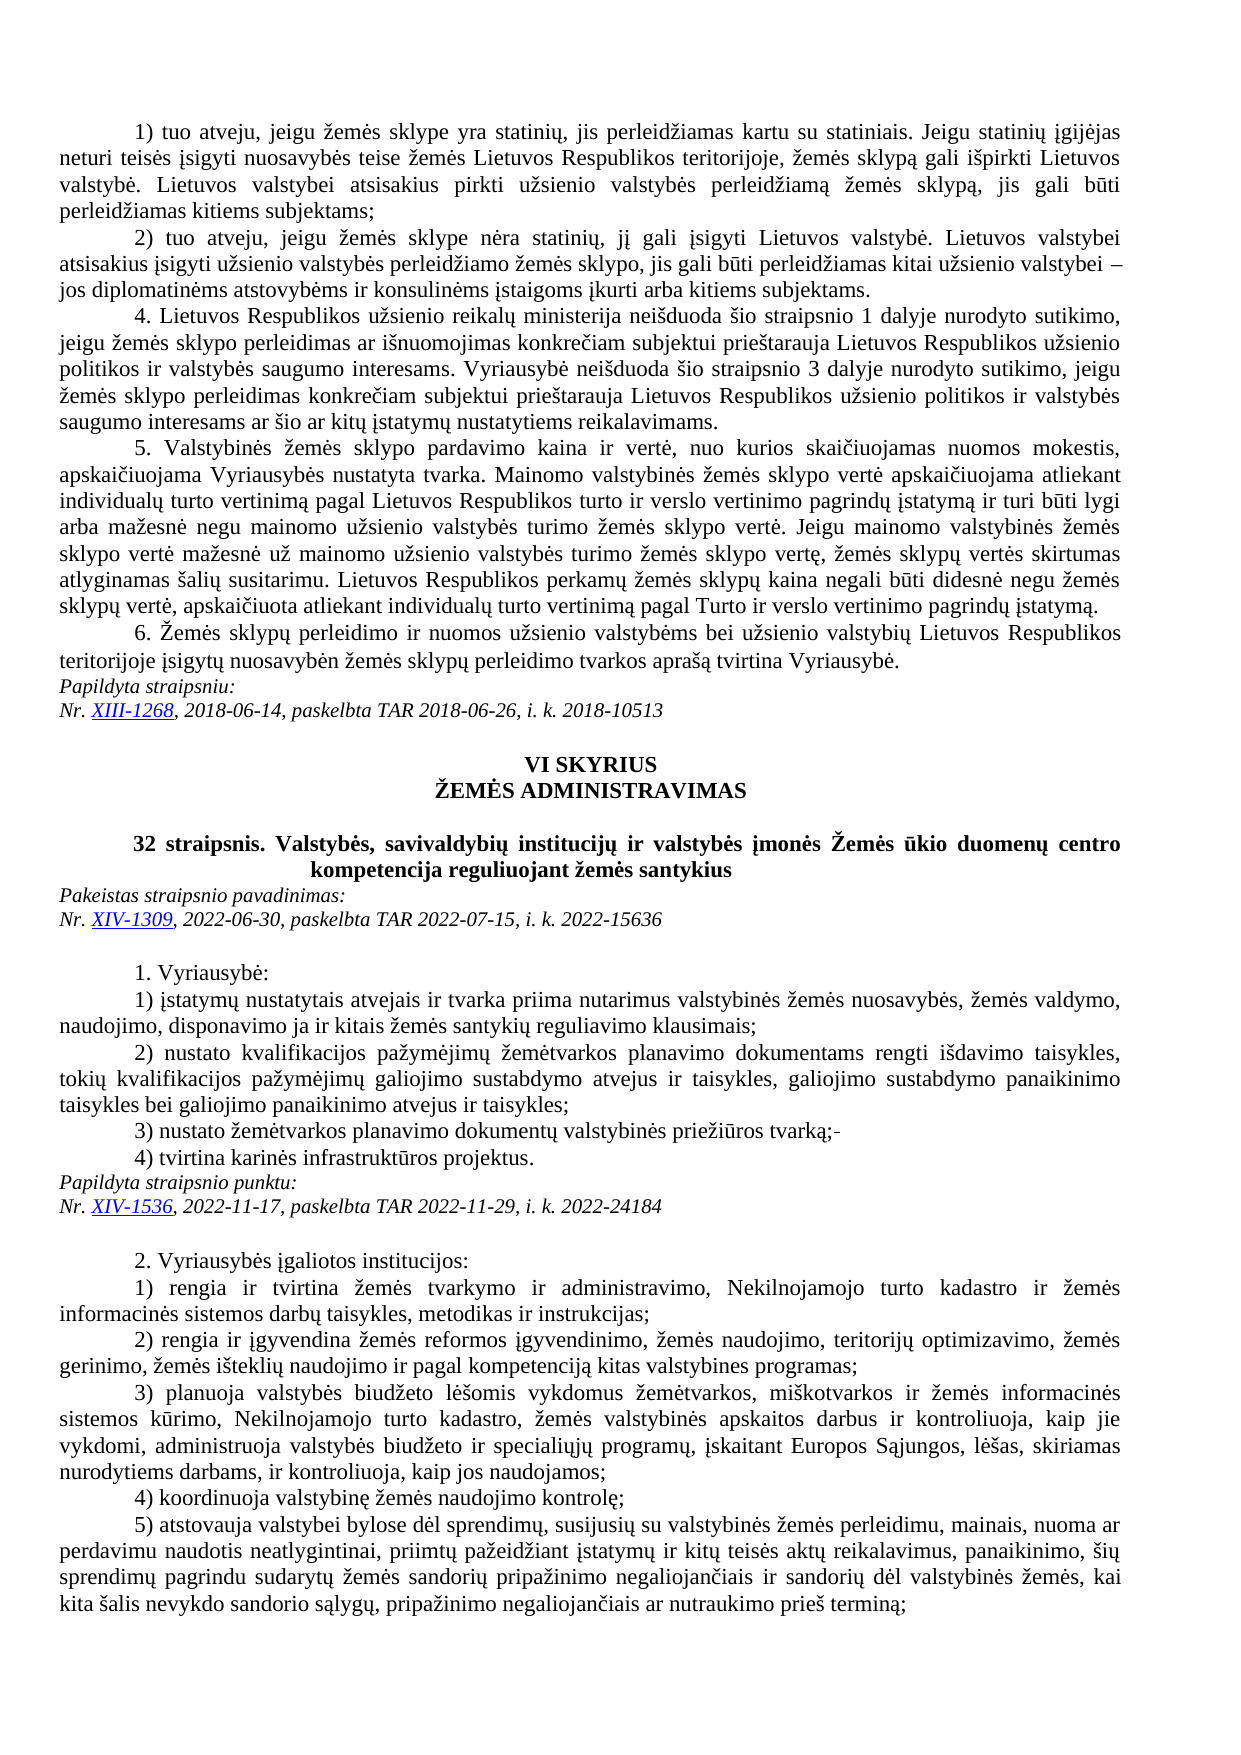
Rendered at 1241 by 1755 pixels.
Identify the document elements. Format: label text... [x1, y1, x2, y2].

text Papildyta straipsniu: [59, 674, 1122, 698]
text Papildyta straipsnio punktu: [59, 1170, 1122, 1194]
text 5) atstovauja valstybei bylose dėl sprendimų, susijusių su valstybinės žemės perleidimu, mainais, nuoma ar perdavimu naudotis neatlygintinai, priimtų pažeidžiant įstatymų ir kitų teisės aktų reikalavimus, panaikinimo, šių sprendimų pagrindu sudarytų žemės sandorių pripažinimo negaliojančiais ir sandorių dėl valstybinės žemės, kai kita šalis nevykdo sandorio sąlygų, pripažinimo negaliojančiais ar nutraukimo prieš terminą; [59, 1511, 1122, 1616]
text 1) įstatymų nustatytais atvejais ir tvarka priima nutarimus valstybinės žemės nuosavybės, žemės valdymo, naudojimo, disponavimo ja ir kitais žemės santykių reguliavimo klausimais; [59, 986, 1122, 1038]
text 2) rengia ir įgyvendina žemės reformos įgyvendinimo, žemės naudojimo, teritorijų optimizavimo, žemės gerinimo, žemės išteklių naudojimo ir pagal kompetenciją kitas valstybines programas; [59, 1326, 1122, 1379]
text 4. Lietuvos Respublikos užsienio reikalų ministerija neišduoda šio straipsnio 1 dalyje nurodyto sutikimo, jeigu žemės sklypo perleidimas ar išnuomojimas konkrečiam subjektui prieštarauja Lietuvos Respublikos užsienio politikos ir valstybės saugumo interesams. Vyriausybė neišduoda šio straipsnio 3 dalyje nurodyto sutikimo, jeigu žemės sklypo perleidimas konkrečiam subjektui prieštarauja Lietuvos Respublikos užsienio politikos ir valstybės saugumo interesams ar šio ar kitų įstatymų nustatytiems reikalavimams. [59, 303, 1122, 434]
text 2) nustato kvalifikacijos pažymėjimų žemėtvarkos planavimo dokumentams rengti išdavimo taisykles, tokių kvalifikacijos pažymėjimų galiojimo sustabdymo atvejus ir taisykles, galiojimo sustabdymo panaikinimo taisykles bei galiojimo panaikinimo atvejus ir taisykles; [59, 1038, 1122, 1118]
text 3) planuoja valstybės biudžeto lėšomis vykdomus žemėtvarkos, miškotvarkos ir žemės informacinės sistemos kūrimo, Nekilnojamojo turto kadastro, žemės valstybinės apskaitos darbus ir kontroliuoja, kaip jie vykdomi, administruoja valstybės biudžeto ir specialiųjų programų, įskaitant Europos Sąjungos, lėšas, skiriamas nurodytiems darbams, ir kontroliuoja, kaip jos naudojamos; [59, 1379, 1122, 1484]
text 4) koordinuoja valstybinę žemės naudojimo kontrolę; [59, 1484, 1122, 1511]
text 3) nustato žemėtvarkos planavimo dokumentų valstybinės priežiūros tvarką; [59, 1118, 1122, 1144]
text 6. Žemės sklypų perleidimo ir nuomos užsienio valstybėms bei užsienio valstybių Lietuvos Respublikos teritorijoje įsigytų nuosavybėn žemės sklypų perleidimo tvarkos aprašą tvirtina Vyriausybė. [59, 619, 1122, 674]
text Nr. XIII-1268, 2018-06-14, paskelbta TAR 2018-06-26, i. k. 2018-10513 [59, 698, 1122, 722]
text 2. Vyriausybės įgaliotos institucijos: [59, 1247, 1122, 1273]
text 4) tvirtina karinės infrastruktūros projektus. [59, 1144, 1122, 1170]
text 2) tuo atveju, jeigu žemės sklype nėra statinių, jį gali įsigyti Lietuvos valstybė. Lietuvos valstybei atsisakius įsigyti užsienio valstybės perleidžiamo žemės sklypo, jis gali būti perleidžiamas kitai užsienio valstybei – jos diplomatinėms atstovybėms ir konsulinėms įstaigoms įkurti arba kitiems subjektams. [59, 223, 1122, 303]
subtitle Žemės administravimas [59, 777, 1122, 803]
text 32 straipsnis. Valstybės, savivaldybių institucijų ir valstybės įmonės Žemės ūkio duomenų centro kompetencija reguliuojant žemės santykius [133, 830, 1122, 883]
text 5. Valstybinės žemės sklypo pardavimo kaina ir vertė, nuo kurios skaičiuojamas nuomos mokestis, apskaičiuojama Vyriausybės nustatyta tvarka. Mainomo valstybinės žemės sklypo vertė apskaičiuojama atliekant individualų turto vertinimą pagal Lietuvos Respublikos turto ir verslo vertinimo pagrindų įstatymą ir turi būti lygi arba mažesnė negu mainomo užsienio valstybės turimo žemės sklypo vertė. Jeigu mainomo valstybinės žemės sklypo vertė mažesnė už mainomo užsienio valstybės turimo žemės sklypo vertę, žemės sklypų vertės skirtumas atlyginamas šalių susitarimu. Lietuvos Respublikos perkamų žemės sklypų kaina negali būti didesnė negu žemės sklypų vertė, apskaičiuota atliekant individualų turto vertinimą pagal Turto ir verslo vertinimo pagrindų įstatymą. [59, 434, 1122, 619]
subtitle VI skyrius [59, 751, 1122, 777]
text 1) tuo atveju, jeigu žemės sklype yra statinių, jis perleidžiamas kartu su statiniais. Jeigu statinių įgijėjas neturi teisės įsigyti nuosavybės teise žemės Lietuvos Respublikos teritorijoje, žemės sklypą gali išpirkti Lietuvos valstybė. Lietuvos valstybei atsisakius pirkti užsienio valstybės perleidžiamą žemės sklypą, jis gali būti perleidžiamas kitiems subjektams; [59, 118, 1122, 223]
text 1. Vyriausybė: [59, 959, 1122, 986]
text 1) rengia ir tvirtina žemės tvarkymo ir administravimo, Nekilnojamojo turto kadastro ir žemės informacinės sistemos darbų taisykles, metodikas ir instrukcijas; [59, 1273, 1122, 1326]
text Nr. XIV-1309, 2022-06-30, paskelbta TAR 2022-07-15, i. k. 2022-15636 [59, 907, 1122, 931]
text Nr. XIV-1536, 2022-11-17, paskelbta TAR 2022-11-29, i. k. 2022-24184 [59, 1194, 1122, 1218]
text Pakeistas straipsnio pavadinimas: [59, 883, 1122, 907]
